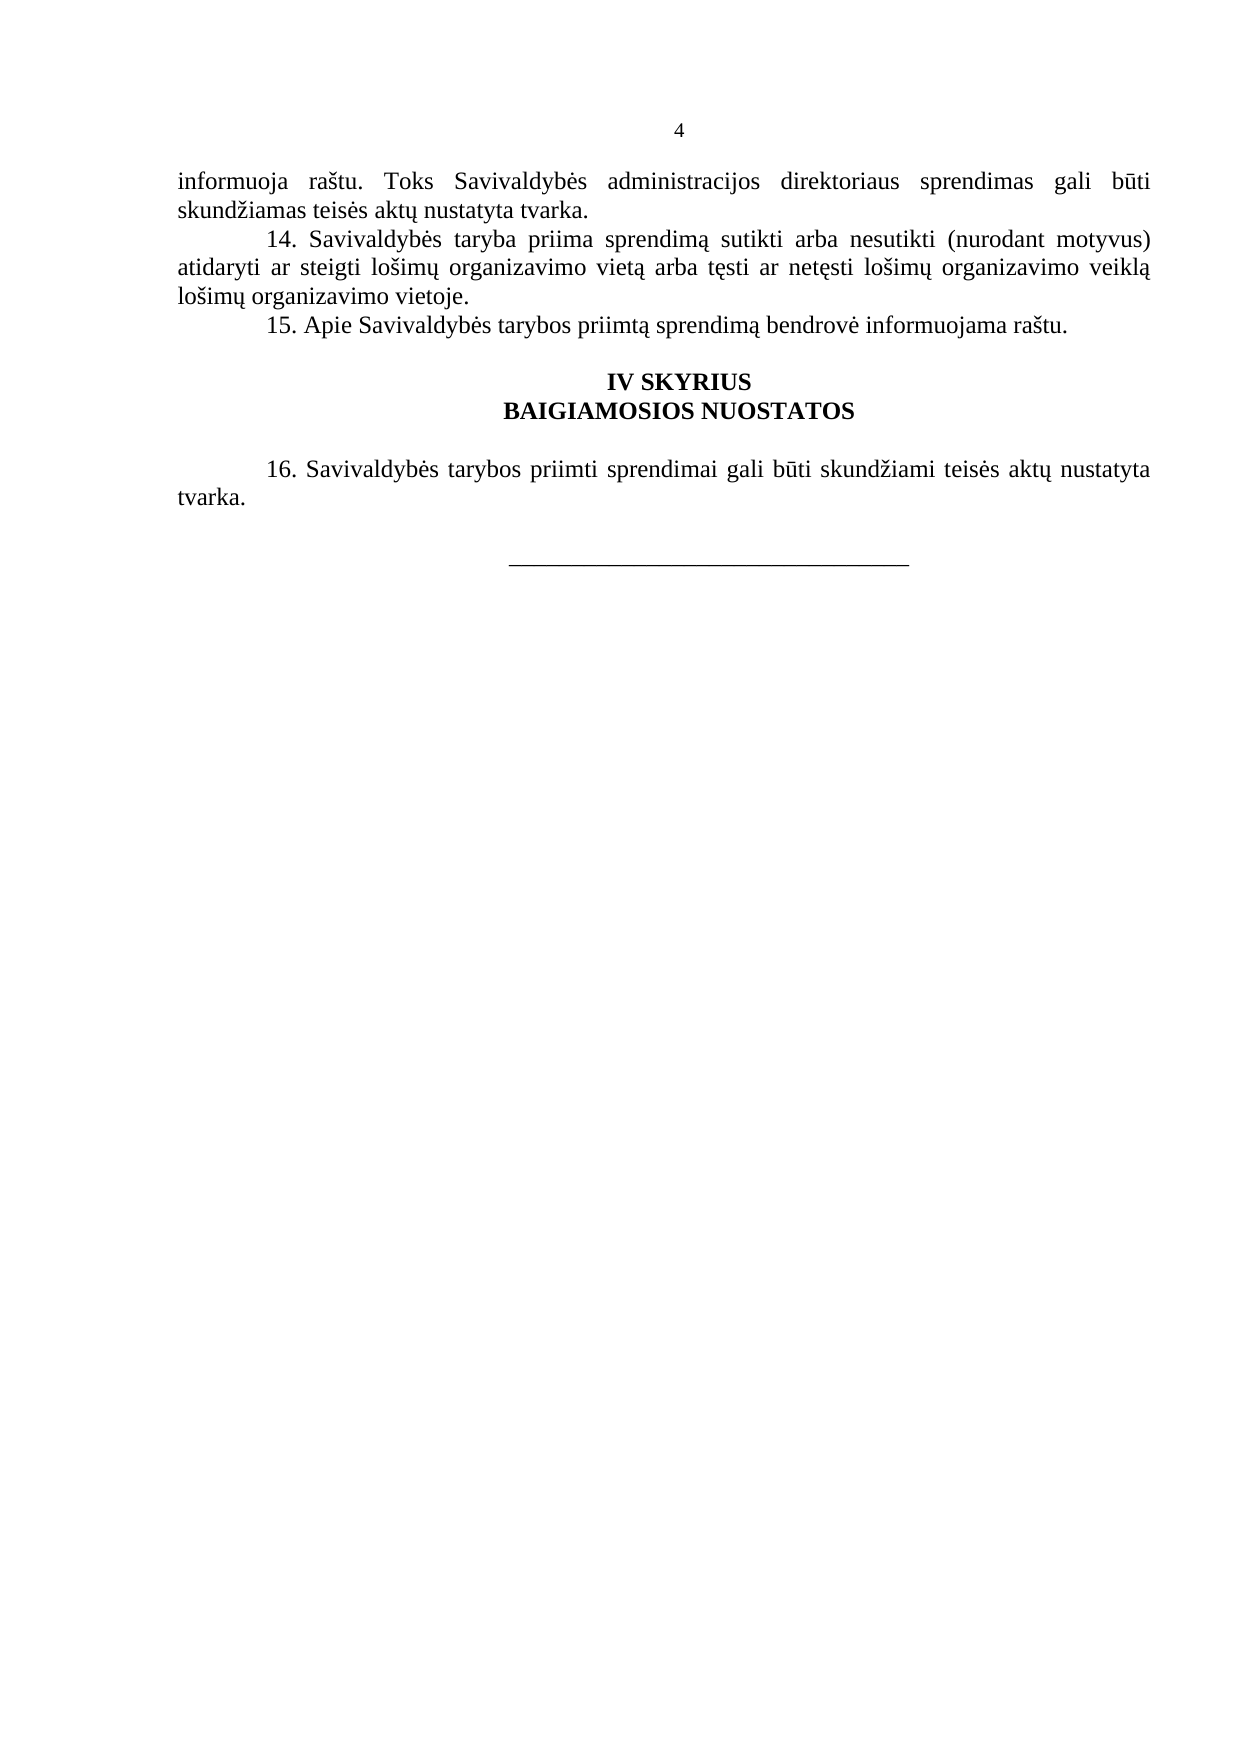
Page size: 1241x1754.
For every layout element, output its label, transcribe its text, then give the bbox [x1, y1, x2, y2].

text 16. Savivaldybės tarybos priimti sprendimai gali būti skundžiami teisės aktų nustatyta tvarka. [177, 454, 1152, 511]
text informuoja raštu. Toks Savivaldybės administracijos direktoriaus sprendimas gali būti skundžiamas teisės aktų nustatyta tvarka. [177, 166, 1152, 224]
text ________________________________ [177, 540, 1152, 569]
text 15. Apie Savivaldybės tarybos priimtą sprendimą bendrovė informuojama raštu. [177, 310, 1152, 339]
text IV SKYRIUS [177, 367, 1181, 396]
text BAIGIAMOSIOS NUOSTATOS [177, 396, 1181, 425]
text 14. Savivaldybės taryba priima sprendimą sutikti arba nesutikti (nurodant motyvus) atidaryti ar steigti lošimų organizavimo vietą arba tęsti ar netęsti lošimų organizavimo veiklą lošimų organizavimo vietoje. [177, 224, 1152, 310]
